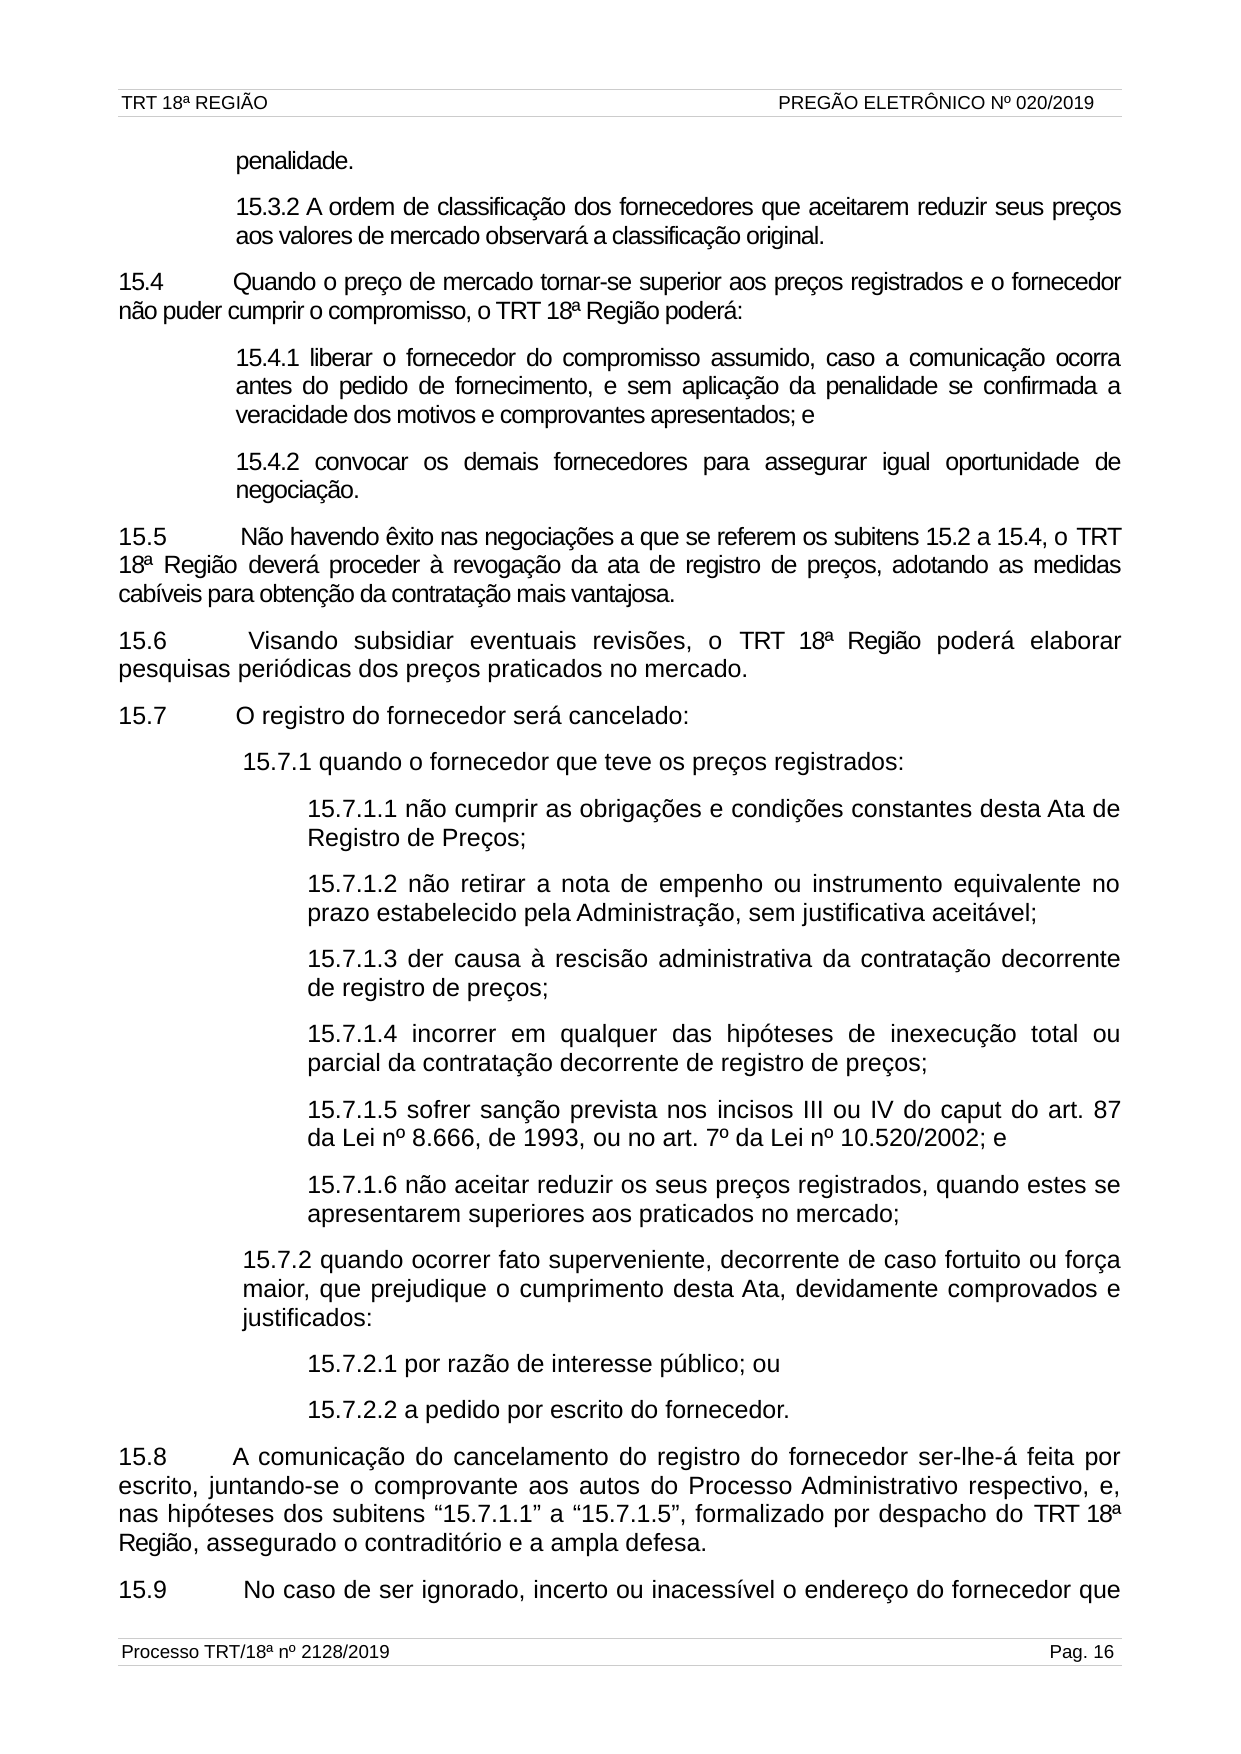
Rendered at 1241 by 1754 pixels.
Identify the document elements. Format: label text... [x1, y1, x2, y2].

text 15.7.2.2 a pedido por escrito do fornecedor. [254, 1395, 1122, 1424]
text 15.7.2 quando ocorrer fato superveniente, decorrente de caso fortuito ou força maior, que prejudique o cumprimento desta Ata, devidamente comprovados e justificados: [242, 1245, 1122, 1331]
text 15.7.1.4 incorrer em qualquer das hipóteses de inexecução total ou parcial da contratação decorrente de registro de preços; [307, 1019, 1122, 1077]
text 15.7.1.2 não retirar a nota de empenho ou instrumento equivalente no prazo estabelecido pela Administração, sem justificativa aceitável; [307, 869, 1122, 926]
text penalidade. [235, 146, 1122, 174]
text 15.3.2 A ordem de classificação dos fornecedores que aceitarem reduzir seus preços aos valores de mercado observará a classificação original. [235, 192, 1122, 249]
text 15.9 No caso de ser ignorado, incerto ou inacessível o endereço do fornecedor que [118, 1574, 1122, 1603]
text 15.6 Visando subsidiar eventuais revisões, o TRT 18ª Região poderá elaborar pesquisas periódicas dos preços praticados no mercado. [118, 626, 1122, 683]
text 15.7.1.6 não aceitar reduzir os seus preços registrados, quando estes se apresentarem superiores aos praticados no mercado; [307, 1170, 1122, 1227]
text 15.8 A comunicação do cancelamento do registro do fornecedor ser-lhe-á feita por escrito, juntando-se o comprovante aos autos do Processo Administrativo respectivo, e, nas hipóteses dos subitens “15.7.1.1” a “15.7.1.5”, formalizado por despacho do TRT 18ª Região, assegurado o contraditório e a ampla defesa. [118, 1442, 1122, 1557]
text 15.7.1.1 não cumprir as obrigações e condições constantes desta Ata de Registro de Preços; [307, 794, 1122, 851]
text 15.7.1 quando o fornecedor que teve os preços registrados: [242, 747, 1122, 776]
text 15.5 Não havendo êxito nas negociações a que se referem os subitens 15.2 a 15.4, o TRT 18ª Região deverá proceder à revogação da ata de registro de preços, adotando as medidas cabíveis para obtenção da contratação mais vantajosa. [118, 522, 1122, 608]
list 15.4.2 convocar os demais fornecedores para assegurar igual oportunidade de negociação. [235, 446, 1122, 504]
text 15.7.2.1 por razão de interesse público; ou [254, 1349, 1122, 1378]
text 15.7.1.3 der causa à rescisão administrativa da contratação decorrente de registro de preços; [307, 944, 1122, 1002]
text 15.7 O registro do fornecedor será cancelado: [118, 701, 1122, 729]
text 15.7.1.5 sofrer sanção prevista nos incisos III ou IV do caput do art. 87 da Lei nº 8.666, de 1993, ou no art. 7º da Lei nº 10.520/2002; e [307, 1094, 1122, 1152]
text 15.4 Quando o preço de mercado tornar-se superior aos preços registrados e o fornecedor não puder cumprir o compromisso, o TRT 18ª Região poderá: [118, 267, 1122, 325]
list 15.4.1 liberar o fornecedor do compromisso assumido, caso a comunicação ocorra antes do pedido de fornecimento, e sem aplicação da penalidade se confirmada a veracidade dos motivos e comprovantes apresentados; e [235, 342, 1122, 429]
